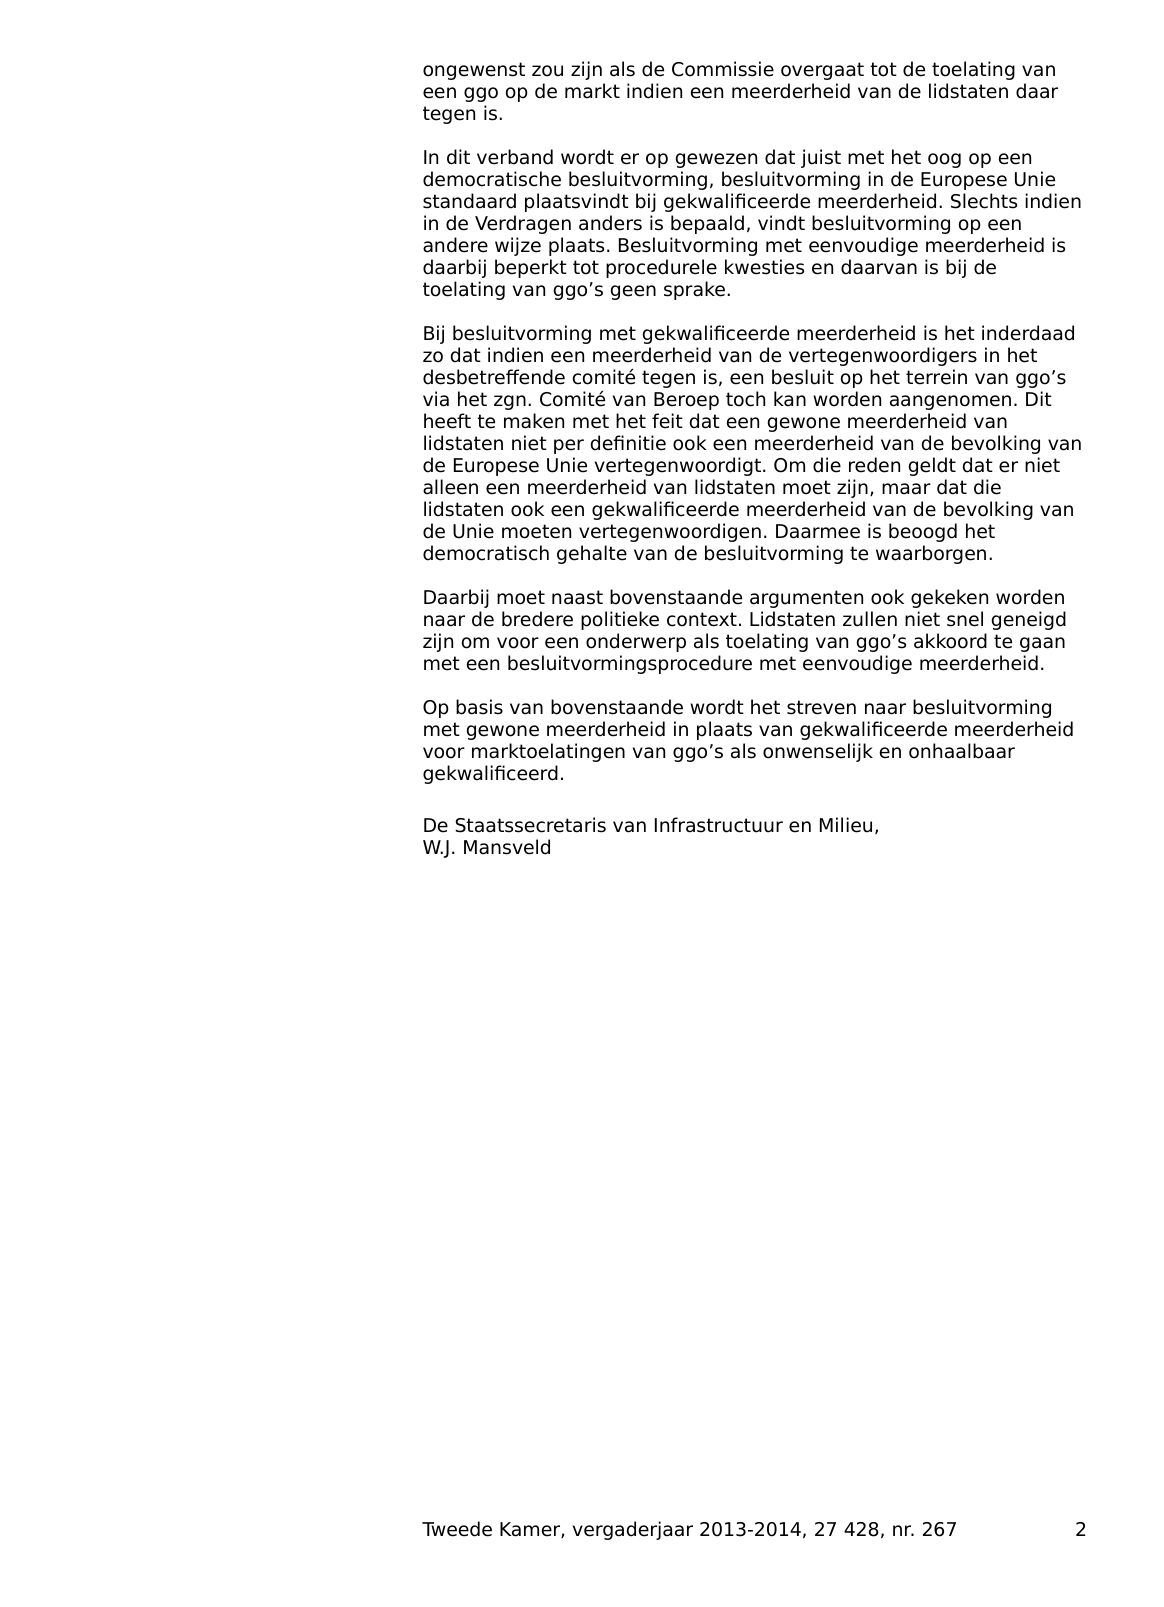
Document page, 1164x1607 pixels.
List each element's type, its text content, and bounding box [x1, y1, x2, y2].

text Op basis van bovenstaande wordt het streven naar besluitvorming met gewone meerderheid in plaats van gekwalificeerde meerderheid voor marktoelatingen van ggo’s als onwenselijk en onhaalbaar gekwalificeerd. [422, 697, 1087, 785]
text Bij besluitvorming met gekwalificeerde meerderheid is het inderdaad zo dat indien een meerderheid van de vertegenwoordigers in het desbetreffende comité tegen is, een besluit op het terrein van ggo’s via het zgn. Comité van Beroep toch kan worden aangenomen. Dit heeft te maken met het feit dat een gewone meerderheid van lidstaten niet per definitie ook een meerderheid van de bevolking van de Europese Unie vertegenwoordigt. Om die reden geldt dat er niet alleen een meerderheid van lidstaten moet zijn, maar dat die lidstaten ook een gekwalificeerde meerderheid van de bevolking van de Unie moeten vertegenwoordigen. Daarmee is beoogd het democratisch gehalte van de besluitvorming te waarborgen. [422, 323, 1087, 565]
text In dit verband wordt er op gewezen dat juist met het oog op een democratische besluitvorming, besluitvorming in de Europese Unie standaard plaatsvindt bij gekwalificeerde meerderheid. Slechts indien in de Verdragen anders is bepaald, vindt besluitvorming op een andere wijze plaats. Besluitvorming met eenvoudige meerderheid is daarbij beperkt tot procedurele kwesties en daarvan is bij de toelating van ggo’s geen sprake. [422, 147, 1087, 301]
text ongewenst zou zijn als de Commissie overgaat tot de toelating van een ggo op de markt indien een meerderheid van de lidstaten daar tegen is. [422, 59, 1087, 125]
text Daarbij moet naast bovenstaande argumenten ook gekeken worden naar de bredere politieke context. Lidstaten zullen niet snel geneigd zijn om voor een onderwerp als toelating van ggo’s akkoord te gaan met een besluitvormingsprocedure met eenvoudige meerderheid. [422, 587, 1087, 675]
text De Staatssecretaris van Infrastructuur en Milieu, W.J. Mansveld [422, 815, 1087, 859]
